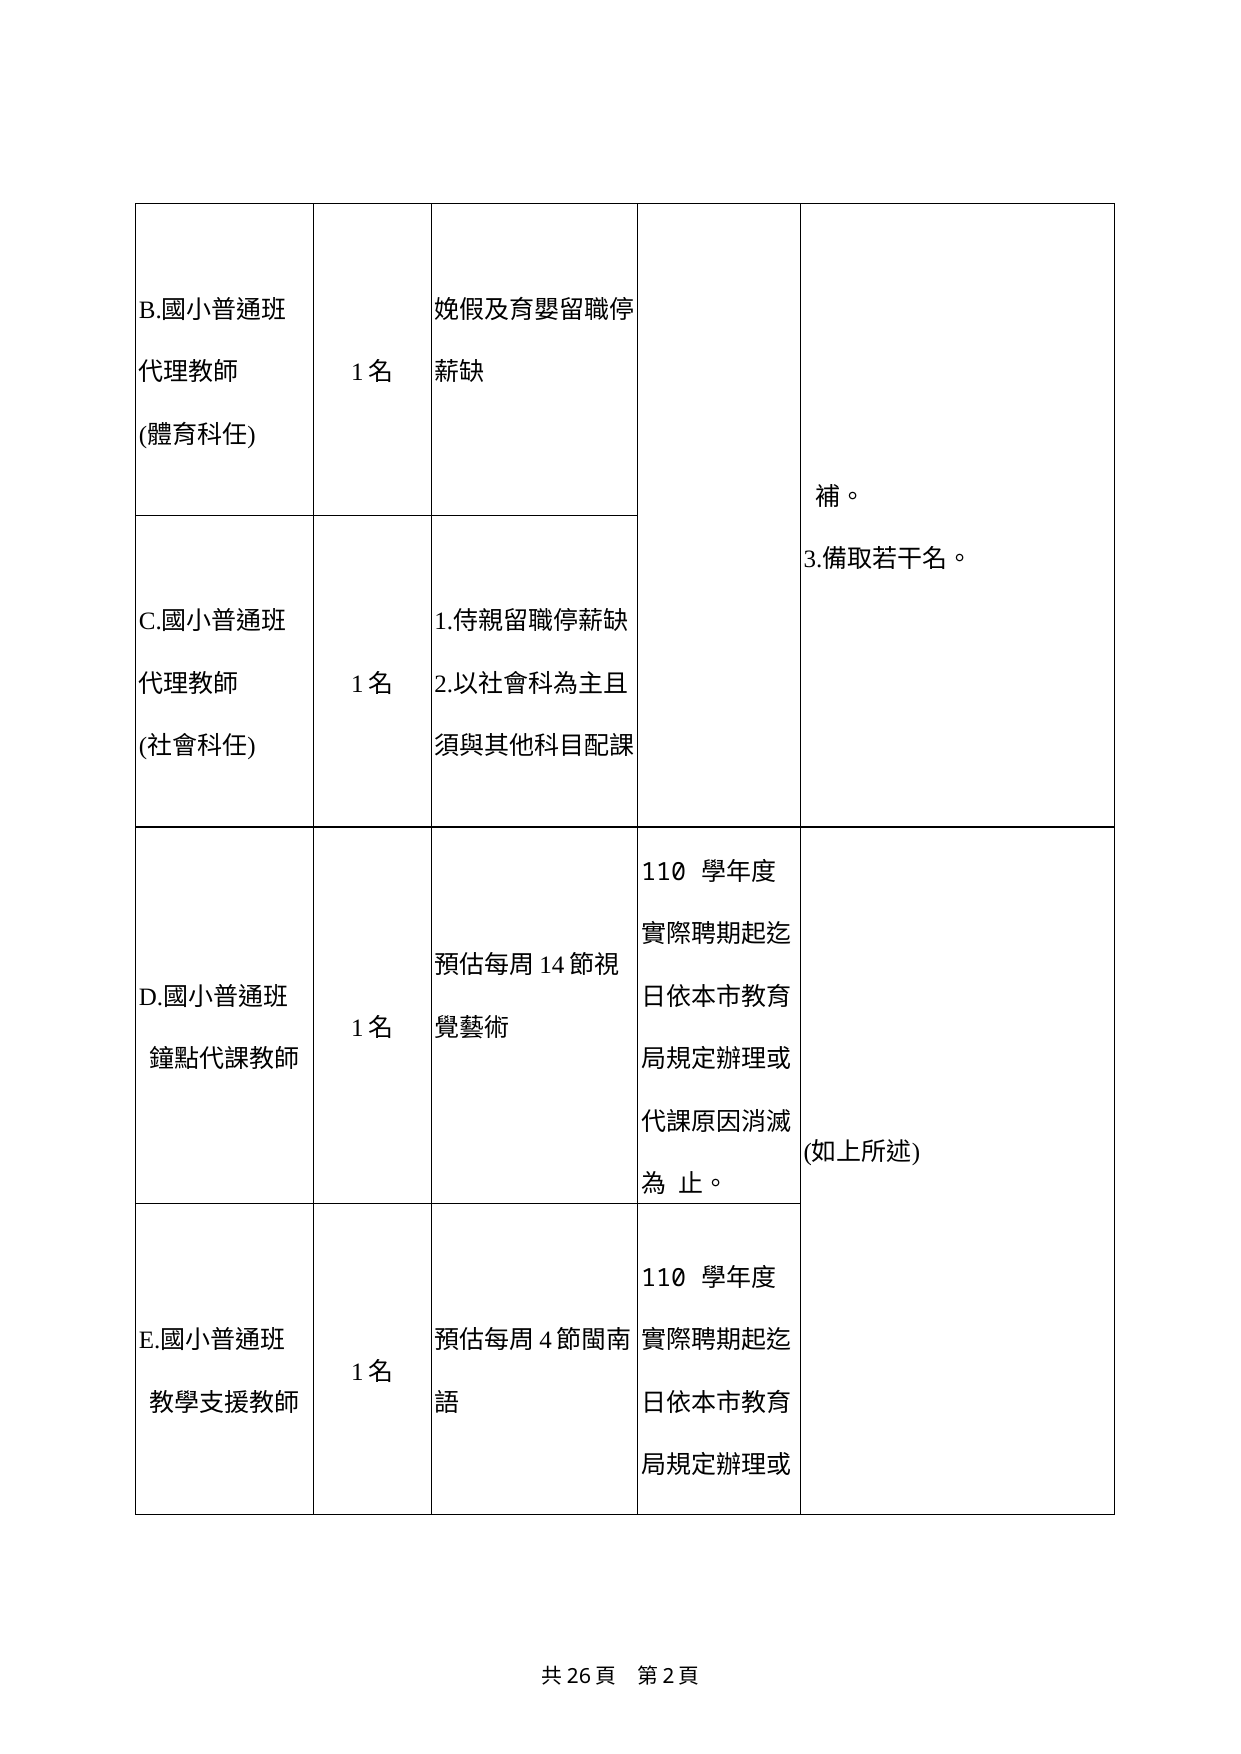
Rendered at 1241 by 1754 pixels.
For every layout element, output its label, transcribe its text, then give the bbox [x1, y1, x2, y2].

table_cell E.國小普通班 教學支援教師 [136, 1204, 313, 1514]
table_cell 1.侍親留職停薪缺 2.以社會科為主且須與其他科目配課 [432, 516, 637, 826]
table_cell 110 學年度實際聘期起迄日依本市教育局規定辦理或代課原因消滅為 止。 [638, 828, 800, 1202]
table_cell 1名 [314, 828, 431, 1202]
table_cell (如上所述) [801, 828, 1114, 1514]
table_cell 預估每周14節視覺藝術 [432, 828, 637, 1202]
table_cell 1名 [314, 204, 431, 515]
table_cell 參加各甄選類別應考人員依分次招考成績排序，成績由高至低依序錄取。 缺額若有增加，備取人員依成績排序增額錄取，錄取人員放棄，將依序遞補。 備取若干名。 [801, 204, 1114, 826]
table_cell D.國小普通班 鐘點代課教師 [136, 828, 313, 1202]
table_cell 預估每周4節閩南語 [432, 1204, 637, 1514]
table_cell [638, 204, 800, 826]
table_cell 娩假及育嬰留職停薪缺 [432, 204, 637, 515]
table_cell 1名 [314, 516, 431, 826]
table_cell 110 學年度實際聘期起迄日依本市教育局規定辦理或 [638, 1204, 800, 1514]
table_cell 1名 [314, 1204, 431, 1514]
table_cell C.國小普通班代理教師 (社會科任) [136, 516, 313, 826]
table_cell B.國小普通班代理教師 (體育科任) [136, 204, 313, 515]
